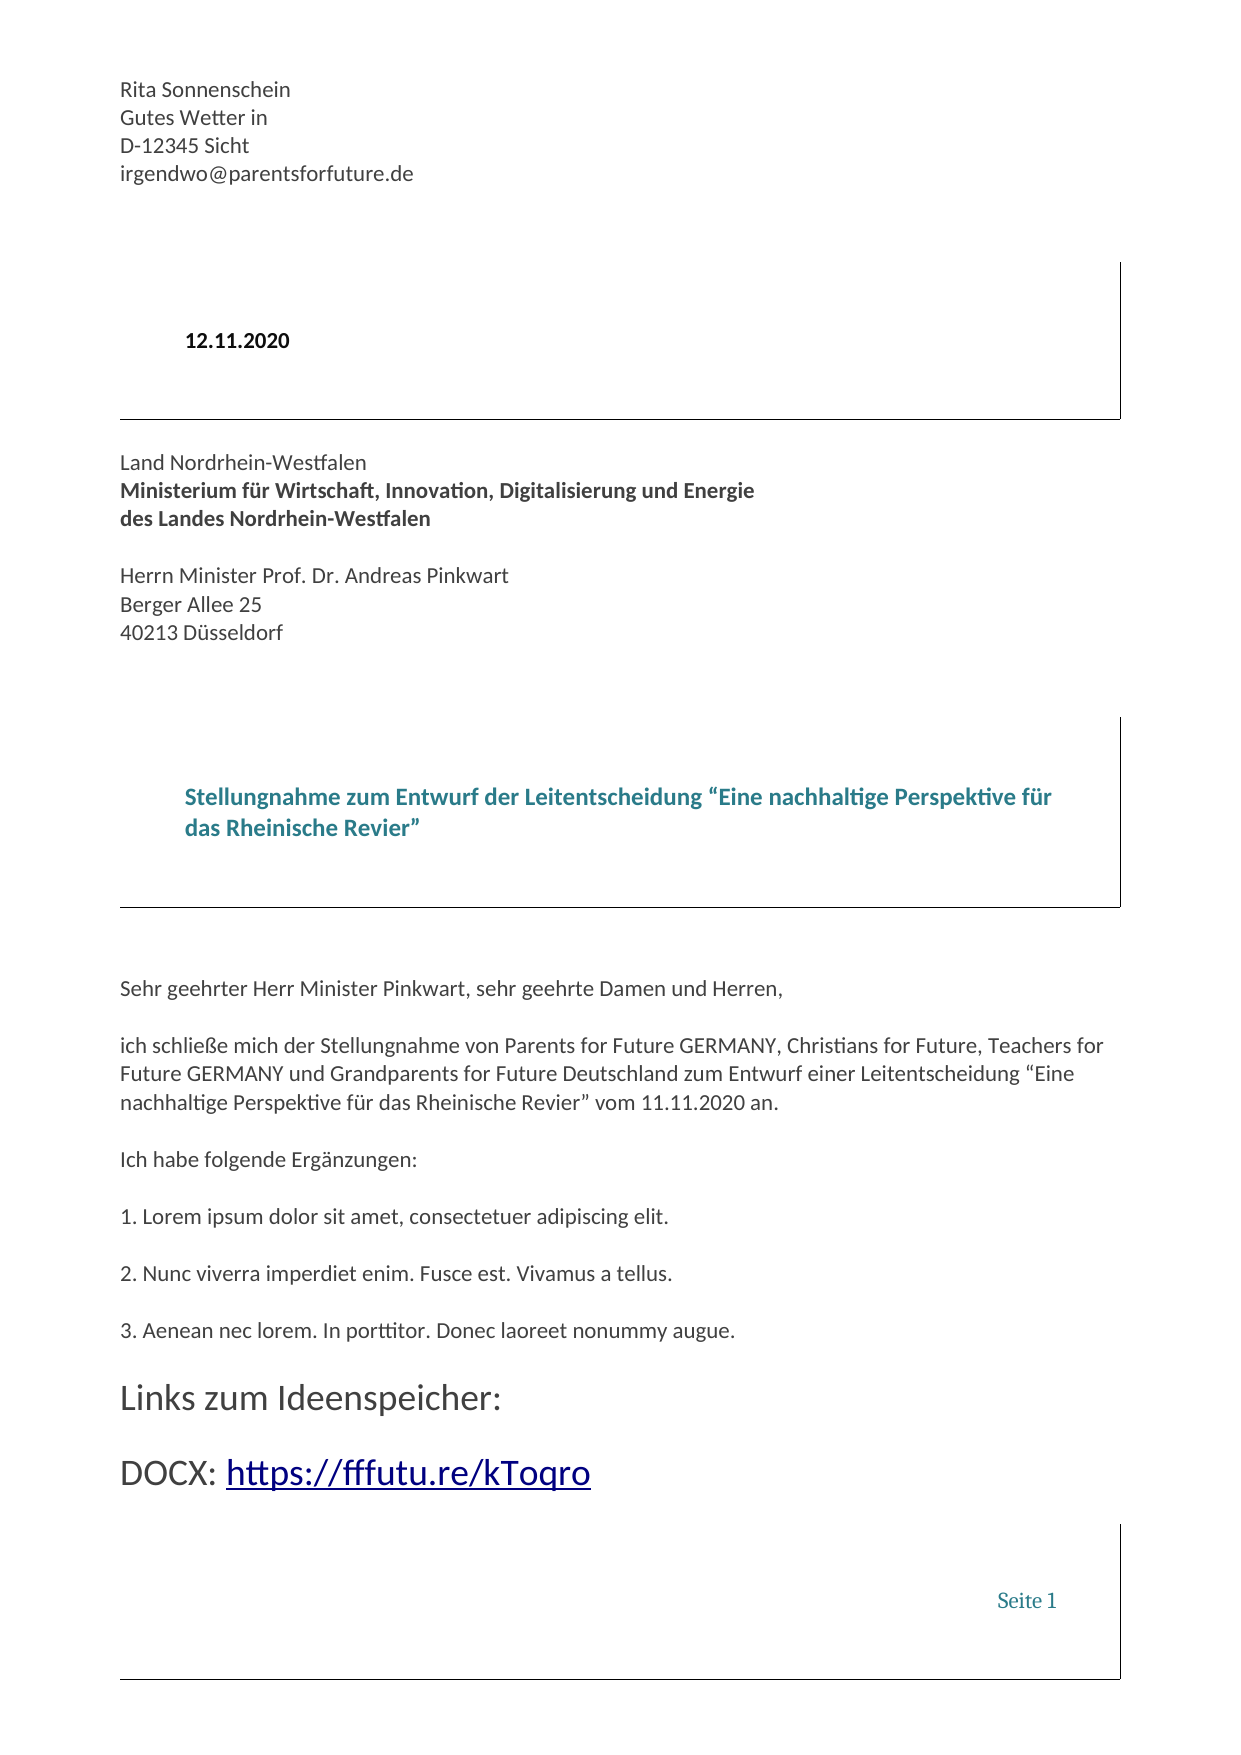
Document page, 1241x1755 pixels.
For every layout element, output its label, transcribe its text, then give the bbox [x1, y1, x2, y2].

text D-12345 Sicht [120, 131, 1120, 159]
text Herrn Minister Prof. Dr. Andreas Pinkwart Berger Allee 25 40213 Düsseldorf [120, 562, 1120, 646]
text ich schließe mich der Stellungnahme von Parents for Future GERMANY, Christians for Future, Teachers for Future GERMANY und Grandparents for Future Deutschland zum Entwurf einer Leitentscheidung “Eine nachhaltige Perspektive für das Rheinische Revier” vom 11.11.2020 an. [120, 1032, 1120, 1116]
text Land Nordrhein-Westfalen Ministerium für Wirtschaft, Innovation, Digitalisierung und Energie des Landes Nordrhein-Westfalen [120, 448, 1120, 532]
text 1. Lorem ipsum dolor sit amet, consectetuer adipiscing elit. [120, 1202, 1120, 1230]
text 2. Nunc viverra imperdiet enim. Fusce est. Vivamus a tellus. [120, 1259, 1120, 1287]
text Ich habe folgende Ergänzungen: [120, 1145, 1120, 1173]
text 12.11.2020 [120, 262, 1120, 419]
text Gutes Wetter in [120, 103, 1120, 131]
text Links zum Ideenspeicher: [120, 1373, 1120, 1419]
text Sehr geehrter Herr Minister Pinkwart, sehr geehrte Damen und Herren, [120, 974, 1120, 1002]
text Stellungnahme zum Entwurf der Leitentscheidung “Eine nachhaltige Perspektive für das Rheinische Revier” [120, 717, 1120, 907]
text Rita Sonnenschein [120, 75, 1120, 103]
text DOCX: https://fffutu.re/kToqro [120, 1448, 1120, 1494]
text irgendwo@parentsforfuture.de [120, 159, 1120, 187]
text 3. Aenean nec lorem. In porttitor. Donec laoreet nonummy augue. [120, 1316, 1120, 1344]
